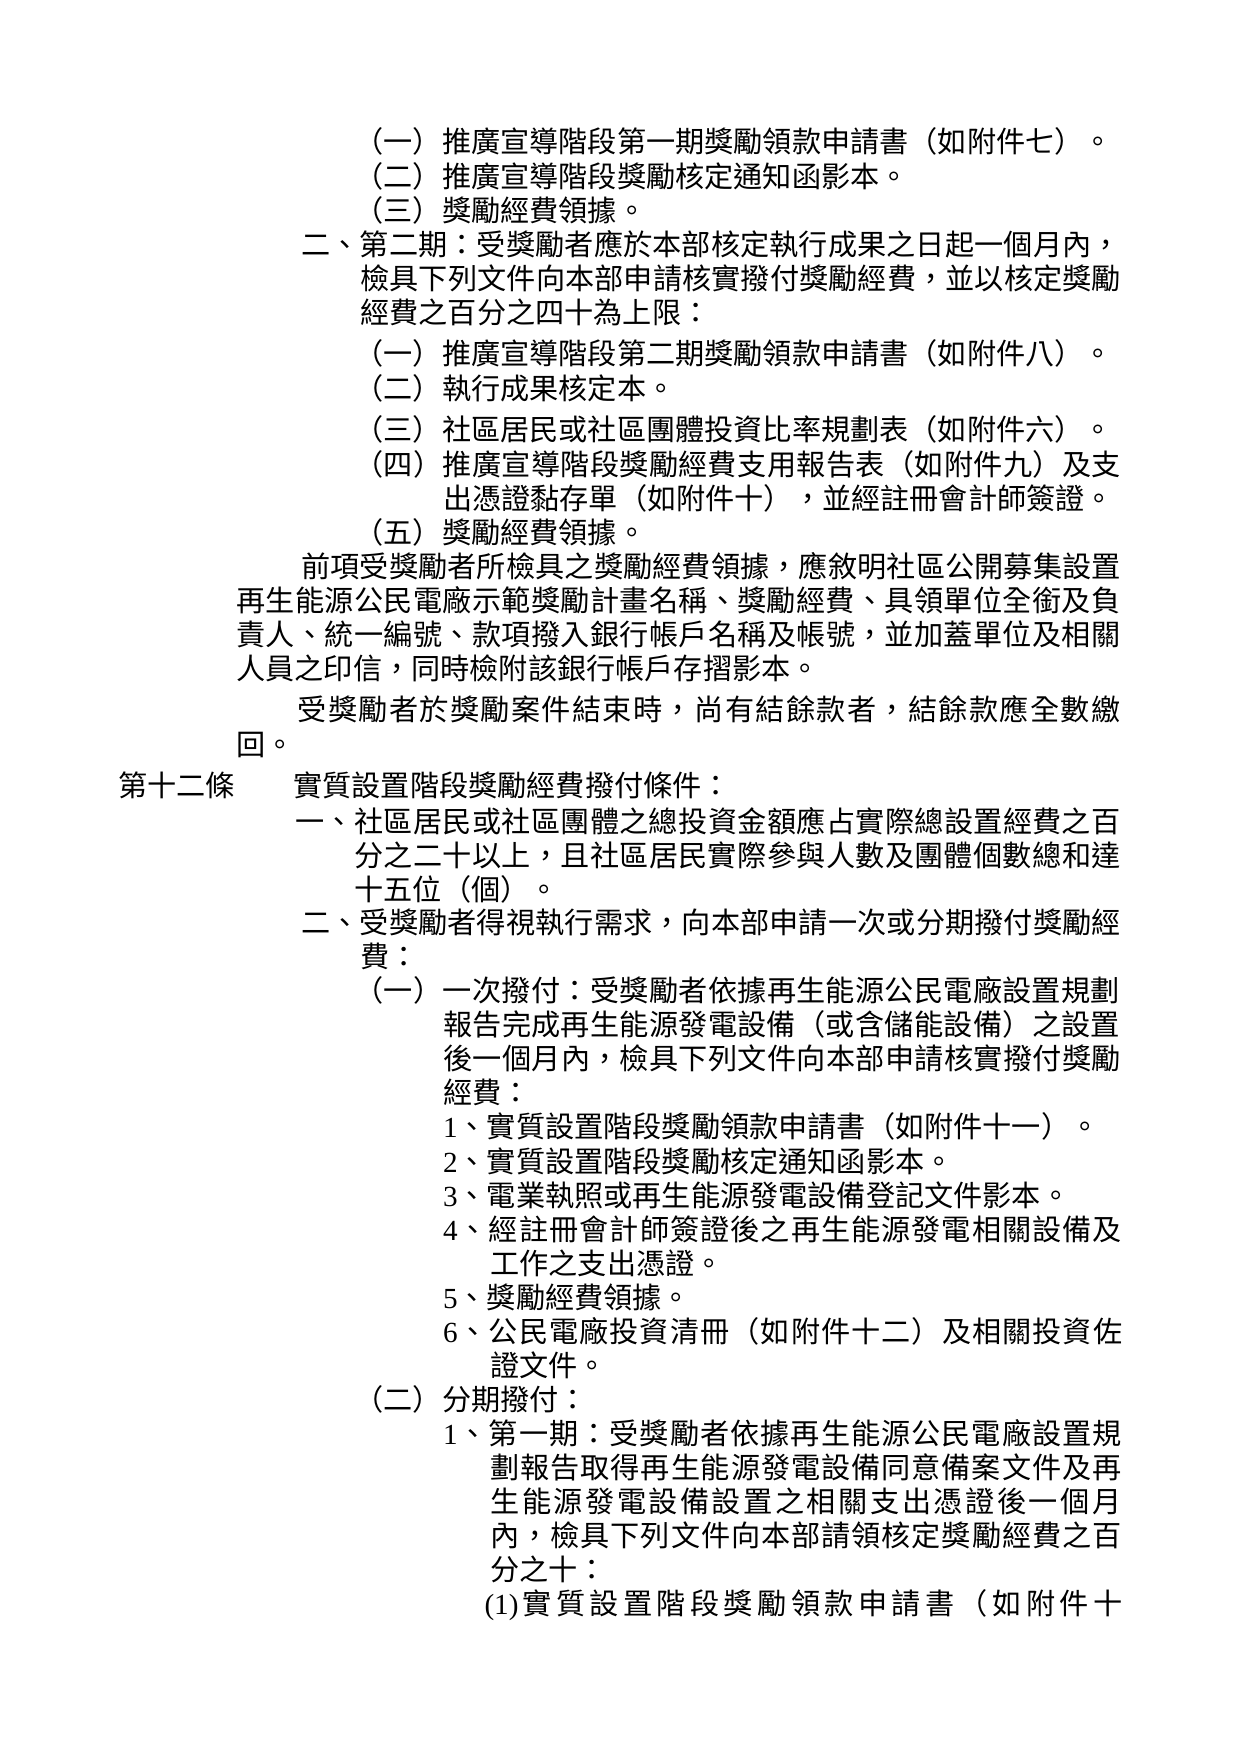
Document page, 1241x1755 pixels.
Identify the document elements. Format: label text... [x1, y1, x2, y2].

text （四）推廣宣導階段獎勵經費支用報告表（如附件九）及支出憑證黏存單（如附件十），並經註冊會計師簽證。 [354, 449, 1122, 517]
text 6、公民電廠投資清冊（如附件十二）及相關投資佐證文件。 [443, 1315, 1122, 1383]
text 2、實質設置階段獎勵核定通知函影本。 [443, 1145, 1122, 1179]
text (1)實質設置階段獎勵領款申請書（如附件十 [484, 1587, 1122, 1622]
text 第十二條 實質設置階段獎勵經費撥付條件： [118, 763, 1122, 805]
text （二）推廣宣導階段獎勵核定通知函影本。 [354, 160, 1122, 194]
text 二、第二期：受獎勵者應於本部核定執行成果之日起一個月內，檢具下列文件向本部申請核實撥付獎勵經費，並以核定獎勵經費之百分之四十為上限： [301, 228, 1122, 330]
text （二）執行成果核定本。 [354, 372, 1122, 406]
text （一）推廣宣導階段第一期獎勵領款申請書（如附件七）。 [354, 118, 1122, 160]
text 5、獎勵經費領據。 [443, 1281, 1122, 1315]
text （一）一次撥付：受獎勵者依據再生能源公民電廠設置規劃報告完成再生能源發電設備（或含儲能設備）之設置後一個月內，檢具下列文件向本部申請核實撥付獎勵經費： [354, 975, 1122, 1111]
text 一、社區居民或社區團體之總投資金額應占實際總設置經費之百分之二十以上，且社區居民實際參與人數及團體個數總和達十五位（個）。 [295, 805, 1122, 907]
text （三）社區居民或社區團體投資比率規劃表（如附件六）。 [354, 406, 1122, 449]
text 1、第一期：受獎勵者依據再生能源公民電廠設置規劃報告取得再生能源發電設備同意備案文件及再生能源發電設備設置之相關支出憑證後一個月內，檢具下列文件向本部請領核定獎勵經費之百分之十： [443, 1417, 1122, 1587]
text 二、受獎勵者得視執行需求，向本部申請一次或分期撥付獎勵經費： [301, 907, 1122, 975]
text （三）獎勵經費領據。 [354, 194, 1122, 228]
text 4、經註冊會計師簽證後之再生能源發電相關設備及工作之支出憑證。 [443, 1213, 1122, 1281]
text （二）分期撥付： [354, 1383, 1122, 1417]
text 前項受獎勵者所檢具之獎勵經費領據，應敘明社區公開募集設置再生能源公民電廠示範獎勵計畫名稱、獎勵經費、具領單位全銜及負責人、統一編號、款項撥入銀行帳戶名稱及帳號，並加蓋單位及相關人員之印信，同時檢附該銀行帳戶存摺影本。 [236, 551, 1122, 686]
text 受獎勵者於獎勵案件結束時，尚有結餘款者，結餘款應全數繳回。 [236, 686, 1122, 763]
text （一）推廣宣導階段第二期獎勵領款申請書（如附件八）。 [354, 330, 1122, 372]
text 1、實質設置階段獎勵領款申請書（如附件十一）。 [443, 1111, 1122, 1145]
text （五）獎勵經費領據。 [354, 517, 1122, 551]
text 3、電業執照或再生能源發電設備登記文件影本。 [443, 1179, 1122, 1213]
